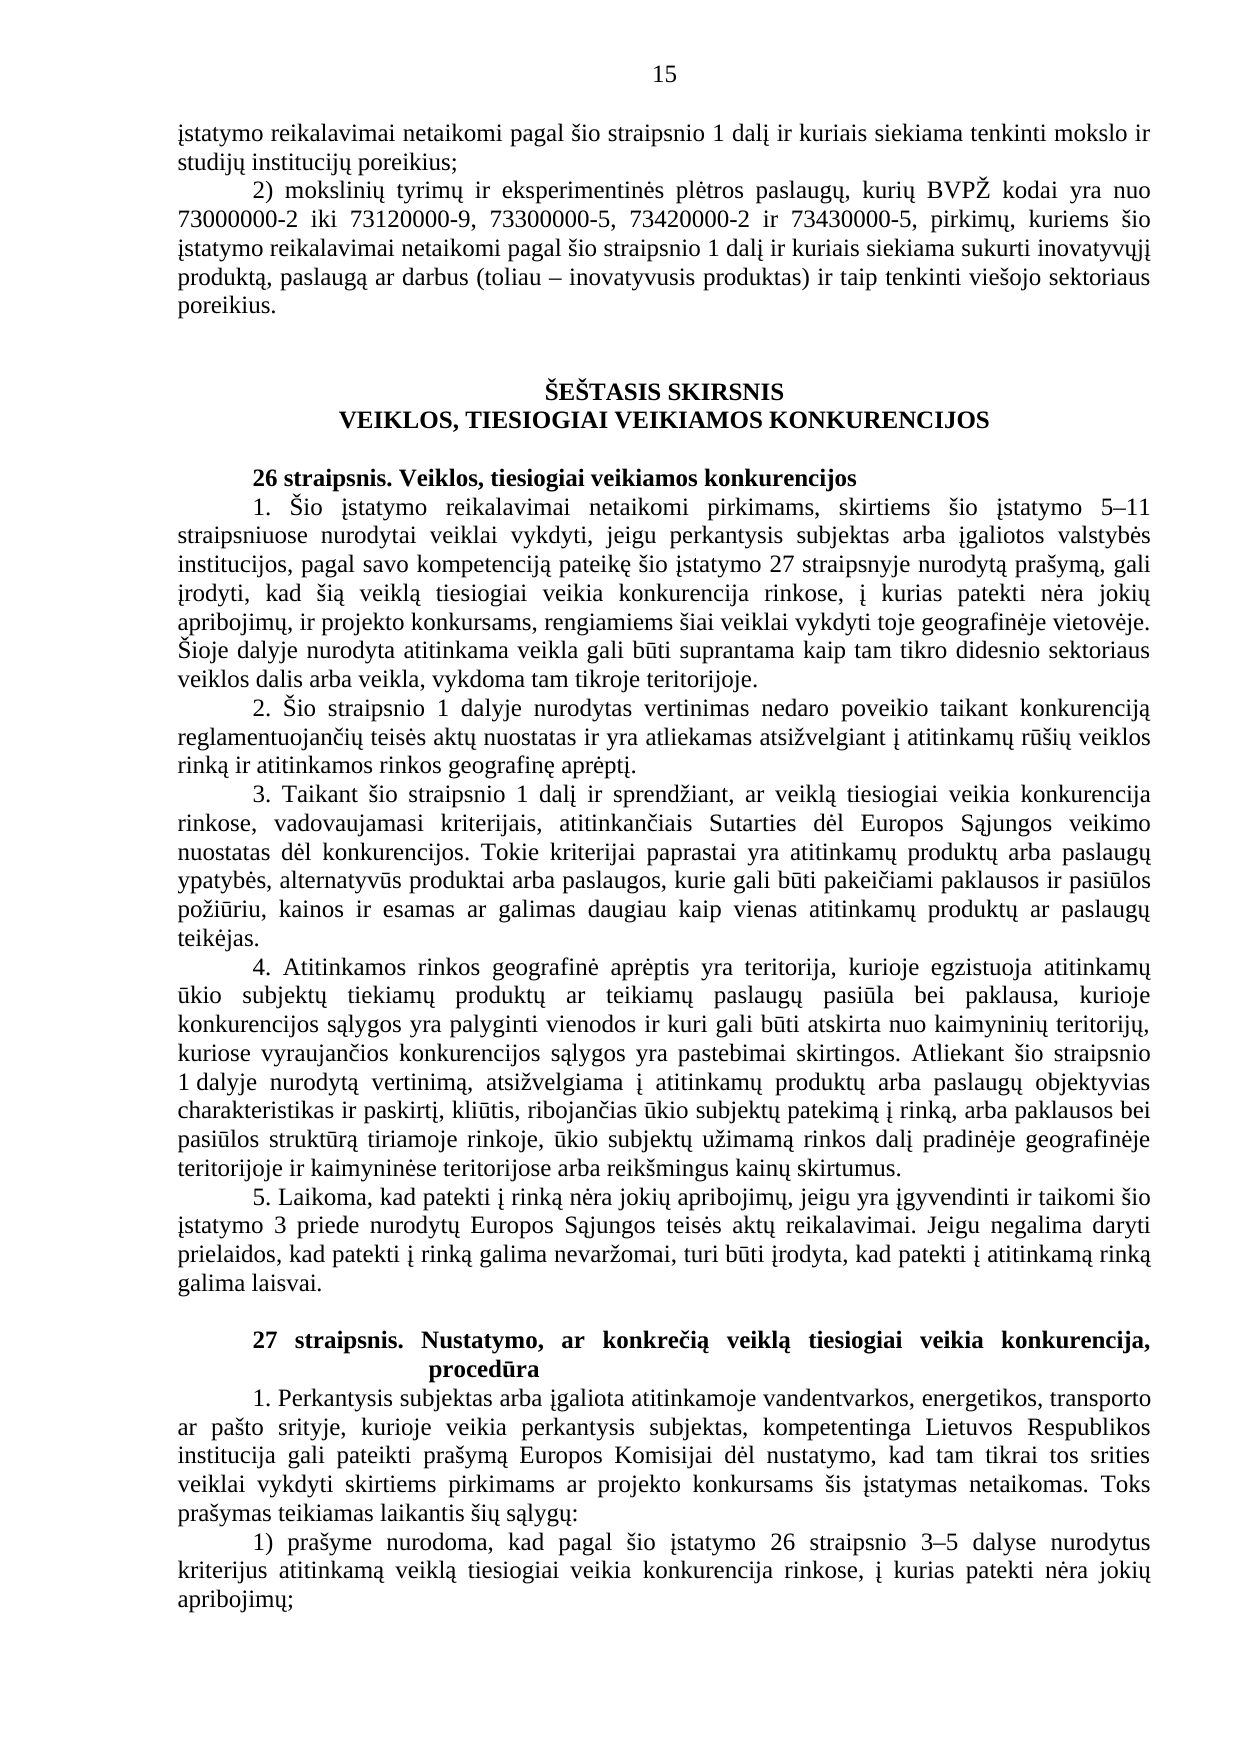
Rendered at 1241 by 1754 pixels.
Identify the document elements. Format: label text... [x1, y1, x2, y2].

text 2. Šio straipsnio 1 dalyje nurodytas vertinimas nedaro poveikio taikant konkurenciją reglamentuojančių teisės aktų nuostatas ir yra atliekamas atsižvelgiant į atitinkamų rūšių veiklos rinką ir atitinkamos rinkos geografinę aprėptį. [177, 693, 1152, 779]
text 1) prašyme nurodoma, kad pagal šio įstatymo 26 straipsnio 3–5 dalyse nurodytus kriterijus atitinkamą veiklą tiesiogiai veikia konkurencija rinkose, į kurias patekti nėra jokių apribojimų; [177, 1527, 1152, 1613]
text 27 straipsnis. Nustatymo, ar konkrečią veiklą tiesiogiai veikia konkurencija, procedūra [252, 1326, 1152, 1383]
text 3. Taikant šio straipsnio 1 dalį ir sprendžiant, ar veiklą tiesiogiai veikia konkurencija rinkose, vadovaujamasi kriterijais, atitinkančiais Sutarties dėl Europos Sąjungos veikimo nuostatas dėl konkurencijos. Tokie kriterijai paprastai yra atitinkamų produktų arba paslaugų ypatybės, alternatyvūs produktai arba paslaugos, kurie gali būti pakeičiami paklausos ir pasiūlos požiūriu, kainos ir esamas ar galimas daugiau kaip vienas atitinkamų produktų ar paslaugų teikėjas. [177, 779, 1152, 952]
text 26 straipsnis. Veiklos, tiesiogiai veikiamos konkurencijos [177, 463, 1152, 492]
text 5. Laikoma, kad patekti į rinką nėra jokių apribojimų, jeigu yra įgyvendinti ir taikomi šio įstatymo 3 priede nurodytų Europos Sąjungos teisės aktų reikalavimai. Jeigu negalima daryti prielaidos, kad patekti į rinką galima nevaržomai, turi būti įrodyta, kad patekti į atitinkamą rinką galima laisvai. [177, 1182, 1152, 1297]
text 1. Šio įstatymo reikalavimai netaikomi pirkimams, skirtiems šio įstatymo 5–11 straipsniuose nurodytai veiklai vykdyti, jeigu perkantysis subjektas arba įgaliotos valstybės institucijos, pagal savo kompetenciją pateikę šio įstatymo 27 straipsnyje nurodytą prašymą, gali įrodyti, kad šią veiklą tiesiogiai veikia konkurencija rinkose, į kurias patekti nėra jokių apribojimų, ir projekto konkursams, rengiamiems šiai veiklai vykdyti toje geografinėje vietovėje. Šioje dalyje nurodyta atitinkama veikla gali būti suprantama kaip tam tikro didesnio sektoriaus veiklos dalis arba veikla, vykdoma tam tikroje teritorijoje. [177, 492, 1152, 693]
text ŠEŠTASIS SKIRSNIS [177, 377, 1152, 406]
text įstatymo reikalavimai netaikomi pagal šio straipsnio 1 dalį ir kuriais siekiama tenkinti mokslo ir studijų institucijų poreikius; [177, 118, 1152, 176]
text 2) mokslinių tyrimų ir eksperimentinės plėtros paslaugų, kurių BVPŽ kodai yra nuo 73000000-2 iki 73120000-9, 73300000-5, 73420000-2 ir 73430000-5, pirkimų, kuriems šio įstatymo reikalavimai netaikomi pagal šio straipsnio 1 dalį ir kuriais siekiama sukurti inovatyvųjį produktą, paslaugą ar darbus (toliau – inovatyvusis produktas) ir taip tenkinti viešojo sektoriaus poreikius. [177, 176, 1152, 319]
text 4. Atitinkamos rinkos geografinė aprėptis yra teritorija, kurioje egzistuoja atitinkamų ūkio subjektų tiekiamų produktų ar teikiamų paslaugų pasiūla bei paklausa, kurioje konkurencijos sąlygos yra palyginti vienodos ir kuri gali būti atskirta nuo kaimyninių teritorijų, kuriose vyraujančios konkurencijos sąlygos yra pastebimai skirtingos. Atliekant šio straipsnio 1 dalyje nurodytą vertinimą, atsižvelgiama į atitinkamų produktų arba paslaugų objektyvias charakteristikas ir paskirtį, kliūtis, ribojančias ūkio subjektų patekimą į rinką, arba paklausos bei pasiūlos struktūrą tiriamoje rinkoje, ūkio subjektų užimamą rinkos dalį pradinėje geografinėje teritorijoje ir kaimyninėse teritorijose arba reikšmingus kainų skirtumus. [177, 952, 1152, 1182]
text 1. Perkantysis subjektas arba įgaliota atitinkamoje vandentvarkos, energetikos, transporto ar pašto srityje, kurioje veikia perkantysis subjektas, kompetentinga Lietuvos Respublikos institucija gali pateikti prašymą Europos Komisijai dėl nustatymo, kad tam tikrai tos srities veiklai vykdyti skirtiems pirkimams ar projekto konkursams šis įstatymas netaikomas. Toks prašymas teikiamas laikantis šių sąlygų: [177, 1383, 1152, 1527]
text VEIKLOS, TIESIOGIAI VEIKIAMOS KONKURENCIJOS [177, 406, 1152, 434]
